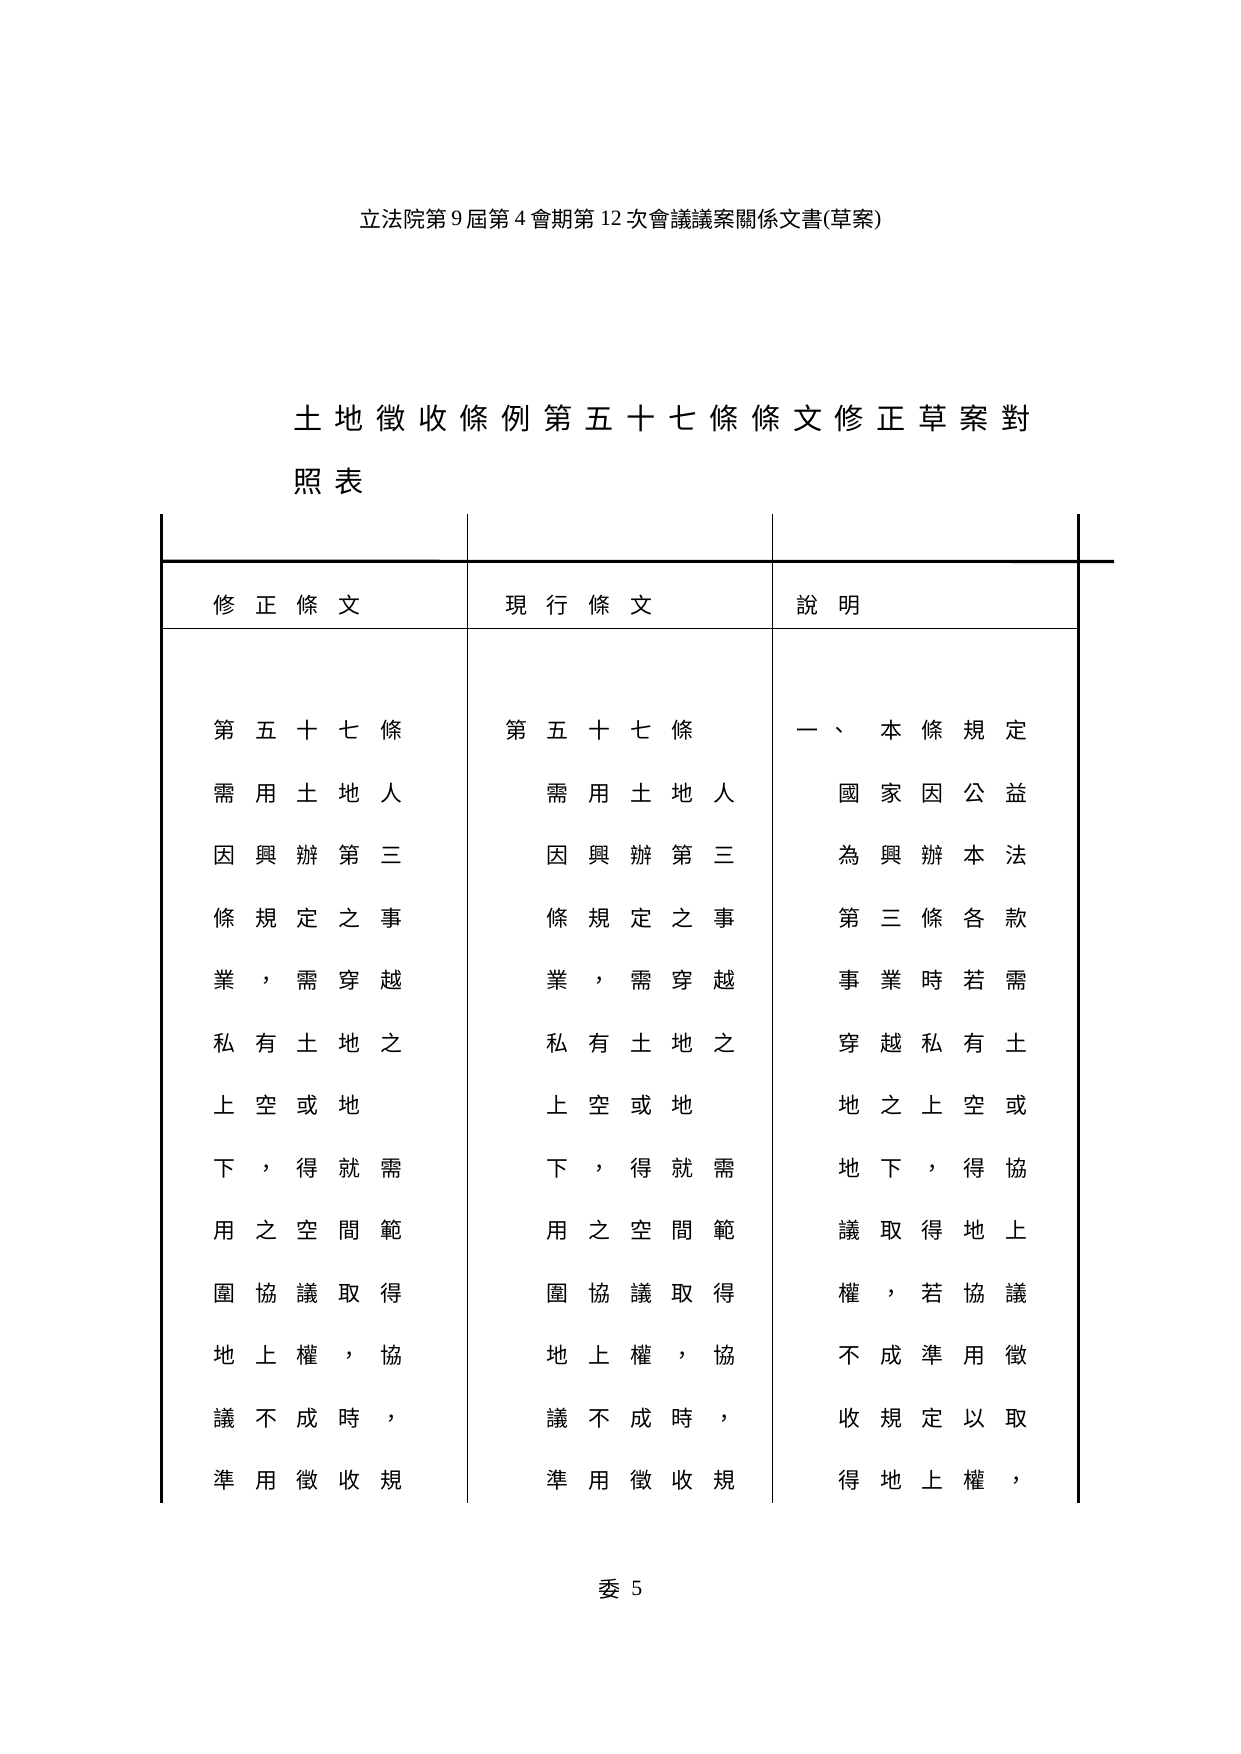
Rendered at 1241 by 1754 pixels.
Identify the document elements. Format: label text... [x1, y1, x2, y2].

table_header 土地徵收條例第五十七條條文修正草案對照表 [162, 313, 1078, 514]
table_cell 現行條文 [468, 563, 772, 628]
table_cell 修正條文 [163, 563, 467, 628]
table_cell [163, 514, 467, 559]
table_cell 第五十七條 需用土地人因興辦第三條規定之事業，需穿越私有土地之上空或地下，得就需用之空間範圍協議取得地上權，協議不成時，準用徵收規 [468, 629, 772, 1503]
table_cell 第五十七條 需用土地人因興辦第三條規定之事業，需穿越私有土地之上空或地下，得就需用之空間範圍協議取得地上權，協議不成時，準用徵收規 [163, 629, 467, 1503]
table_cell [773, 514, 1077, 559]
table_cell [468, 514, 772, 559]
table_cell 說明 [773, 563, 1077, 628]
table_cell 一、本條規定國家因公益為興辦本法第三條各款事業時若需穿越私有土地之上空或地下，得協議取得地上權，若協議不成準用徵收規定以取得地上權， [773, 629, 1077, 1503]
